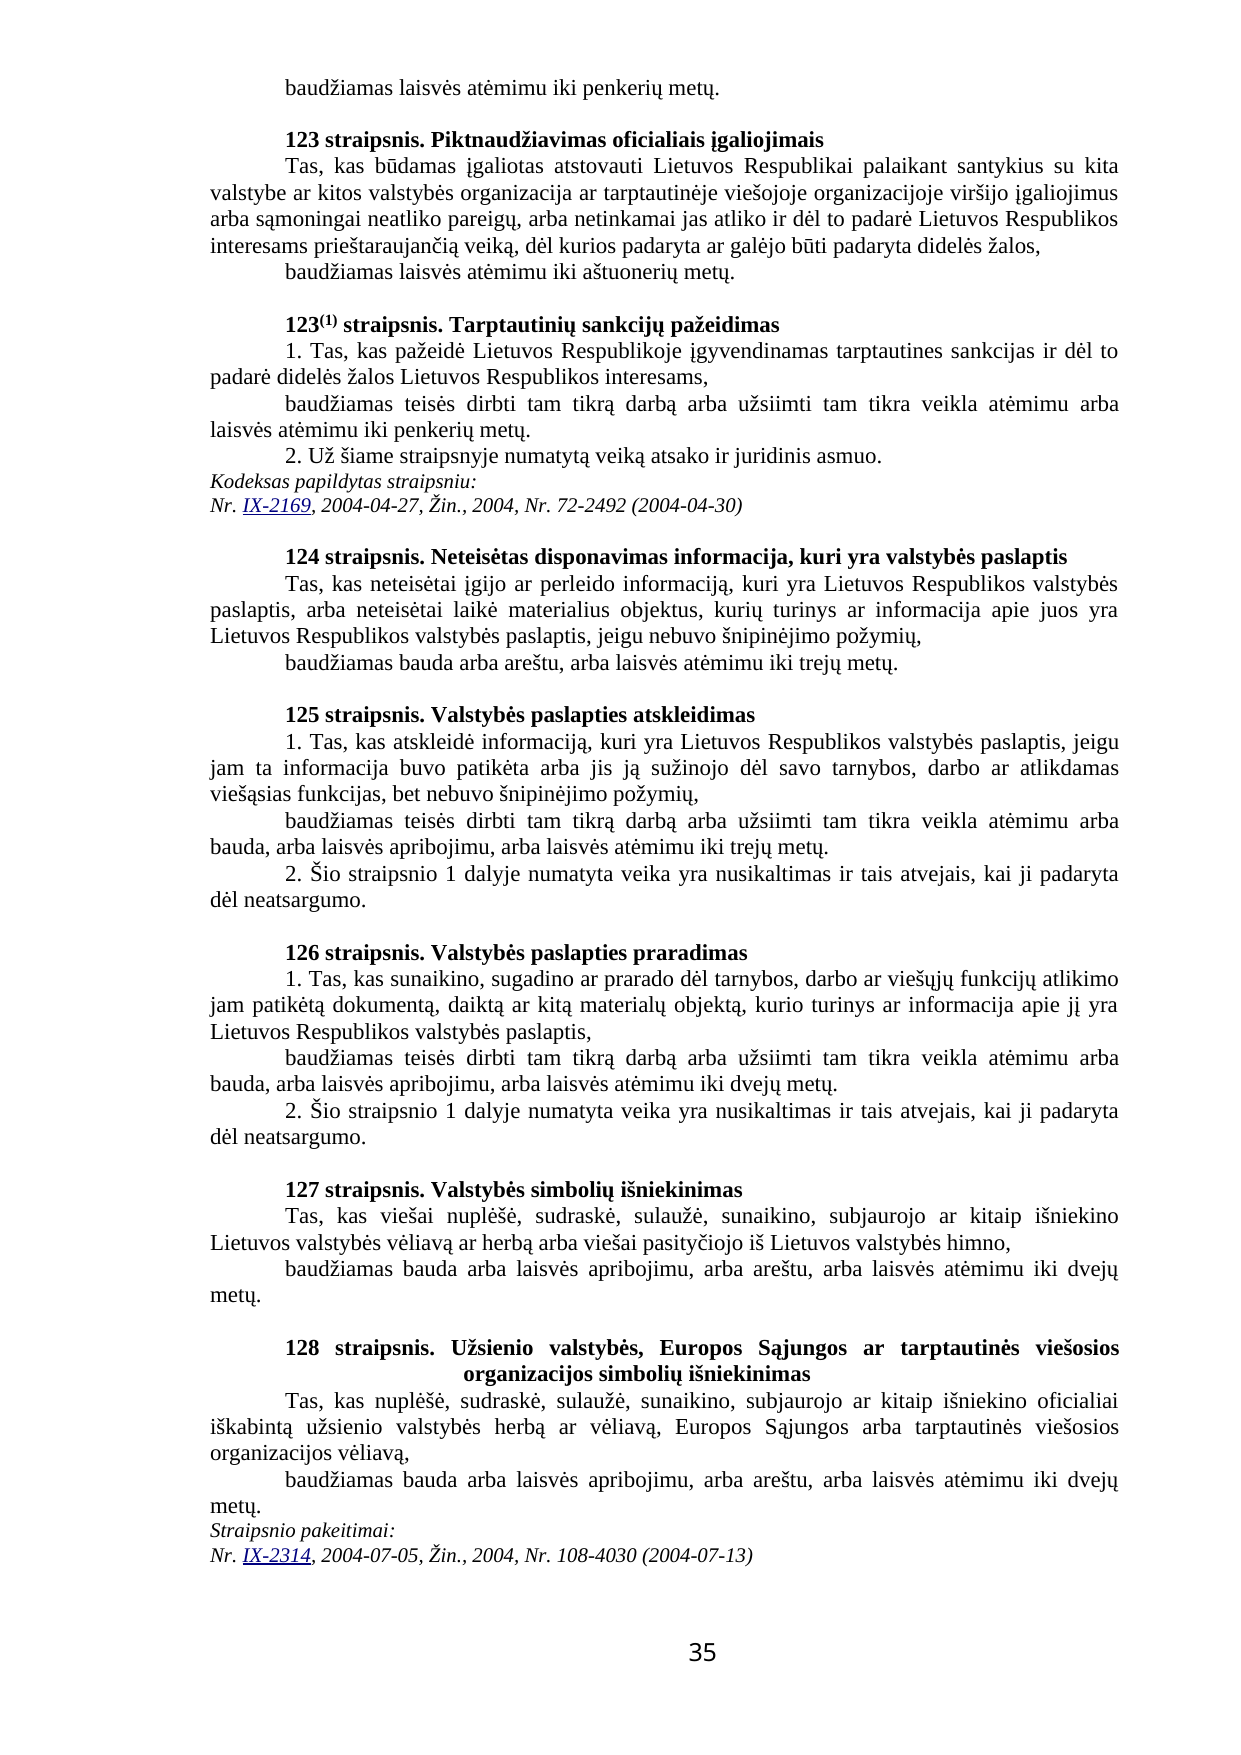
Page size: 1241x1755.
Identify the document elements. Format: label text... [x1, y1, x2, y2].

text Tas, kas būdamas įgaliotas atstovauti Lietuvos Respublikai palaikant santykius su kita valstybe ar kitos valstybės organizacija ar tarptautinėje viešojoje organizacijoje viršijo įgaliojimus arba sąmoningai neatliko pareigų, arba netinkamai jas atliko ir dėl to padarė Lietuvos Respublikos interesams prieštaraujančią veiką, dėl kurios padaryta ar galėjo būti padaryta didelės žalos, [210, 153, 1120, 258]
text baudžiamas bauda arba laisvės apribojimu, arba areštu, arba laisvės atėmimu iki dvejų metų. [210, 1466, 1120, 1518]
text 1. Tas, kas sunaikino, sugadino ar prarado dėl tarnybos, darbo ar viešųjų funkcijų atlikimo jam patikėtą dokumentą, daiktą ar kitą materialų objektą, kurio turinys ar informacija apie jį yra Lietuvos Respublikos valstybės paslaptis, [210, 965, 1120, 1044]
text 1. Tas, kas atskleidė informaciją, kuri yra Lietuvos Respublikos valstybės paslaptis, jeigu jam ta informacija buvo patikėta arba jis ją sužinojo dėl savo tarnybos, darbo ar atlikdamas viešąsias funkcijas, bet nebuvo šnipinėjimo požymių, [210, 728, 1120, 807]
text Kodeksas papildytas straipsniu: [210, 469, 1120, 493]
text Tas, kas viešai nuplėšė, sudraskė, sulaužė, sunaikino, subjaurojo ar kitaip išniekino Lietuvos valstybės vėliavą ar herbą arba viešai pasityčiojo iš Lietuvos valstybės himno, [210, 1202, 1120, 1255]
text baudžiamas bauda arba areštu, arba laisvės atėmimu iki trejų metų. [210, 649, 1120, 675]
text 124 straipsnis. Neteisėtas disponavimas informacija, kuri yra valstybės paslaptis [285, 543, 1120, 570]
text Straipsnio pakeitimai: [210, 1518, 1120, 1542]
text 126 straipsnis. Valstybės paslapties praradimas [210, 939, 1120, 965]
text baudžiamas laisvės atėmimu iki aštuonerių metų. [210, 258, 1120, 284]
text baudžiamas teisės dirbti tam tikrą darbą arba užsiimti tam tikra veikla atėmimu arba bauda, arba laisvės apribojimu, arba laisvės atėmimu iki trejų metų. [210, 807, 1120, 859]
text 128 straipsnis. Užsienio valstybės, Europos Sąjungos ar tarptautinės viešosios organizacijos simbolių išniekinimas [285, 1334, 1120, 1387]
text Nr. IX-2314, 2004-07-05, Žin., 2004, Nr. 108-4030 (2004-07-13) [210, 1542, 1120, 1567]
text 123 straipsnis. Piktnaudžiavimas oficialiais įgaliojimais [210, 126, 1120, 153]
text Nr. IX-2169, 2004-04-27, Žin., 2004, Nr. 72-2492 (2004-04-30) [210, 493, 1120, 517]
text baudžiamas laisvės atėmimu iki penkerių metų. [210, 73, 1120, 100]
text Tas, kas nuplėšė, sudraskė, sulaužė, sunaikino, subjaurojo ar kitaip išniekino oficialiai iškabintą užsienio valstybės herbą ar vėliavą, Europos Sąjungos arba tarptautinės viešosios organizacijos vėliavą, [210, 1387, 1120, 1466]
text Tas, kas neteisėtai įgijo ar perleido informaciją, kuri yra Lietuvos Respublikos valstybės paslaptis, arba neteisėtai laikė materialius objektus, kurių turinys ar informacija apie juos yra Lietuvos Respublikos valstybės paslaptis, jeigu nebuvo šnipinėjimo požymių, [210, 570, 1120, 649]
text baudžiamas teisės dirbti tam tikrą darbą arba užsiimti tam tikra veikla atėmimu arba laisvės atėmimu iki penkerių metų. [210, 390, 1120, 442]
text 2. Šio straipsnio 1 dalyje numatyta veika yra nusikaltimas ir tais atvejais, kai ji padaryta dėl neatsargumo. [210, 859, 1120, 912]
text 127 straipsnis. Valstybės simbolių išniekinimas [210, 1176, 1120, 1202]
text baudžiamas bauda arba laisvės apribojimu, arba areštu, arba laisvės atėmimu iki dvejų metų. [210, 1255, 1120, 1308]
text 1. Tas, kas pažeidė Lietuvos Respublikoje įgyvendinamas tarptautines sankcijas ir dėl to padarė didelės žalos Lietuvos Respublikos interesams, [210, 337, 1120, 390]
subtitle 123(1) straipsnis. Tarptautinių sankcijų pažeidimas [210, 311, 1120, 337]
text 2. Už šiame straipsnyje numatytą veiką atsako ir juridinis asmuo. [210, 442, 1120, 469]
text 2. Šio straipsnio 1 dalyje numatyta veika yra nusikaltimas ir tais atvejais, kai ji padaryta dėl neatsargumo. [210, 1097, 1120, 1149]
text baudžiamas teisės dirbti tam tikrą darbą arba užsiimti tam tikra veikla atėmimu arba bauda, arba laisvės apribojimu, arba laisvės atėmimu iki dvejų metų. [210, 1044, 1120, 1097]
text 125 straipsnis. Valstybės paslapties atskleidimas [210, 701, 1120, 728]
